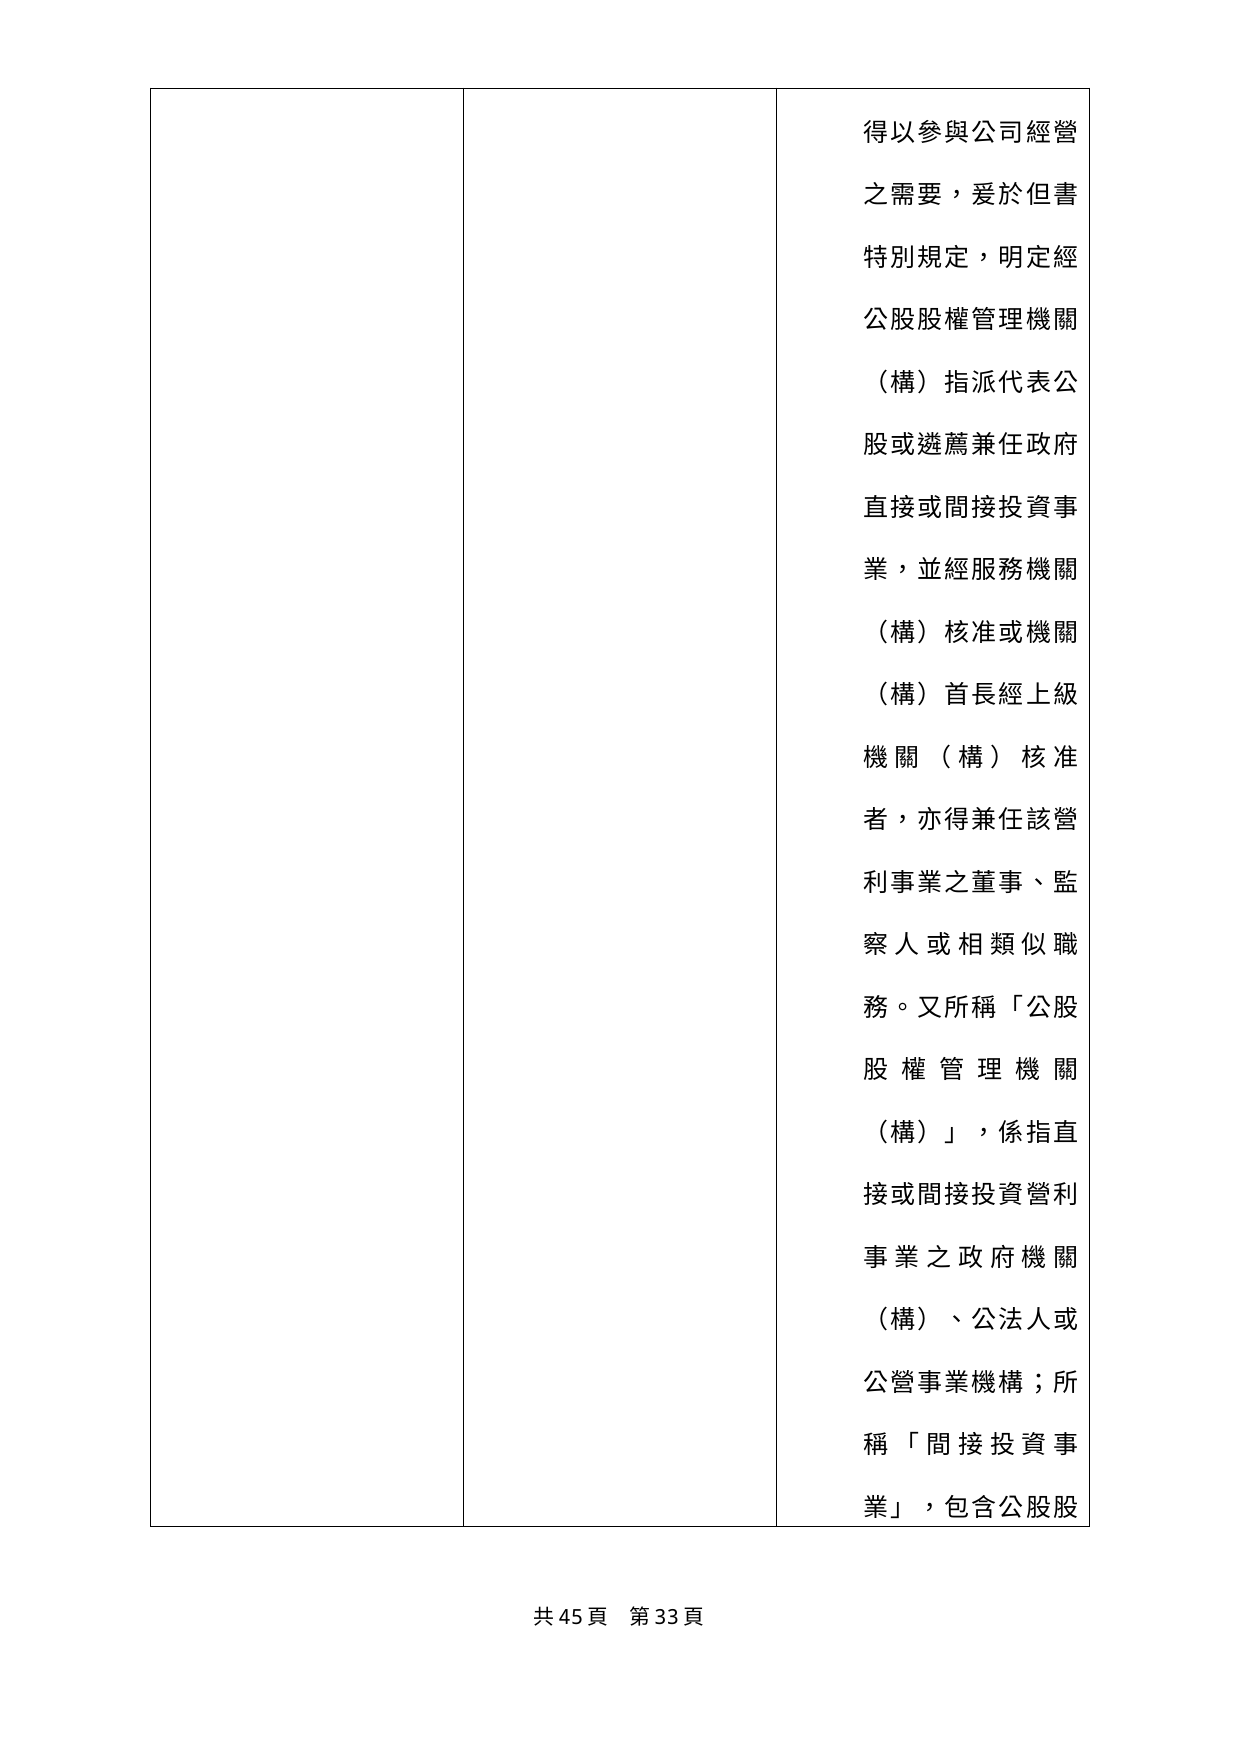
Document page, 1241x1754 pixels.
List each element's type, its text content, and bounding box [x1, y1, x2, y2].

table_cell [151, 89, 463, 1526]
table_cell 本條依現行條文修正第一項及刪除第二項至第四項，並增訂第二項至第五項規定。 第二項及第三項機關（構）之文字體例訂定理由同第四條。 第一項修正理由，茲考量現行國內法除本法外尚無「投機事業」名詞之界定，且本項明定公務員不得經營商業，本即含括不得經營投機事業之情事在內，爰刪除相關文字。至現行條文本項但書投資適法性規定，移列第四項及第五項明定。 第二項增訂理由： 茲以本法禁止公務員經營商業，目的係為避免公務員官商兩棲，或因求私利而影響公務之情事發生，且依司法院院解字第三○三六號解釋：「現任官吏當選民營實業公司董監事，雖非無效，但如充任此項董監事，以經營商業或投機事業，即屬違反本法第十三條第一項之規定。」又公司法第八條規定：「（第一項）本法所稱公司負責人：在無限公司、兩合公司為執行業務或代表公司之股東；在有限公司、股份有限公司為董事。（第二項）公司之經理人、清算人或臨時管理人，股份有限公司之發起人、監察人、檢查人、重整人或重整監督人，在執行職務範圍內，亦為公司負責人。……」商業登記法（以下簡稱商登法）第十條規定：「（第一項）本法所稱商業負責人，在獨資組織，為出資人或其法定代理人；在合夥組織者，為執行業務之合夥人。（第二項）經理人在執行職務範圍內，亦為商業負責人。」是公務員依公司法擔任公司發起人或公司負責人及依商業登記法擔任商業負責人，均屬經營商業範疇。 基於除前開公司法及商登法規定之職務外，依其他法令擔任其他營利事業負責人、董事、監察人，亦屬本條所稱之經營商業。又所稱「營利事業」依所得稅法第十一條第二項規定，指公營、私營或公私合營，以營利為目的，具備營業牌號或場所之獨資、合夥、公司及其他組織方式之工、商、農、林、漁、牧、礦冶等營利事業。舉例而言，民宿經營者雖無須依商登法予以登記，惟仍應依民宿管理辦法第十一條規定登記為負責人；及依金融控股公司發起人負責人應具備資格條件負責人兼職限制及應遵行事項準則第二條規定，所稱負責人，指金融控股公司之董事、監察人、總經理、副總經理、協理、經理或與其職責相當之人，均屬本法經營商業規範範疇。 本法所稱之經營商業，除前開依法令規定之職務予以例示規定外，以現今營利事業經營型態多元，亦非所有型態均有法規以資規範，爰倘係以營利為目的，以獨資或合夥等方式之經營事業，即公務員無論係以何種方式經營事業，如係以營利為目的而從事之，均有違本項規定。例如以電子交易方式進行交易活動和相關服務等電子商務型態（按：以營利為目的透過網路平臺買賣物品、上傳影片並透過該網路平臺運作模式主動經營而獲取相關報酬及個人部落格分享商品試用心得以收取廠商報酬等），或實際經營攤商（販）等。另依公司法第八條第三項規定：「公司之非董事，而實質上執行董事業務或實質控制公司之人事、財務或業務經營而實質指揮董事執行業務者，與本法董事同負民事、刑事及行政罰之責任。……」上開人員形式上雖非公司之董事，但其職權責任與董事相當，對於公司具有實質控制權，亦屬經營商業之行為。是本項併以「相類似職務」作為概括性規範，以資周全。 公務員如係奉派代表公股擔任營利事業之董事、監察人者，係代表政府監督所投資之營利事業，與公務員以個人身分擔任營利事業之董事、監察人，乃至負責人等情形不同，爰三十二年一月四日修正公布之本條第一項規定：「公務員不得直接或間接經營商業或投機事業，但兼任公營事業機關或特種股份有限公司代表官股之董事監察人，不在此限。」其後條文再修正為現行條文第二項所定「公務員非依法不得兼公營事業機關或公司代表官股之董事或監察人。」是公務員如合於現行條文第二項規定者，係屬不得經營商業之例外，為明確規範，並顧及政府為合理有效管理直接或間接投資之營利事業，除指派適當人員兼任該等事業之董事、監察人外，實務上亦有公股股權管理機關（構）希望透過遴薦方式，使帶有官方色彩之董事、監察人得以參與公司經營之需要，爰於但書特別規定，明定經公股股權管理機關（構）指派代表公股或遴薦兼任政府直接或間接投資事業，並經服務機關（構）核准或機關（構）首長經上級機關（構）核准者，亦得兼任該營利事業之董事、監察人或相類似職務。又所稱「公股股權管理機關（構）」，係指直接或間接投資營利事業之政府機關（構）、公法人或公營事業機構；所稱「間接投資事業」，包含公股股權管理機關（構）出資、信託或捐助之法人所投資之營利事業，以及該營利事業再投資之營利事業。 第三項增訂理由： 本條第一項規定公務員不得經營商業，除採實質認定外，尚包括形式認定，以現行本法對於公務員違反經營商業並無緩衝期限設計，致生公務員於就（到）職時雖已無實際參與經營或支領報酬，惟其經營商業狀態須依相關法規辦理解任登記等一定程序，始得解除經營商業之效力，而有就（到）職時即違反規定之情事。經查經濟部九十五年一年二十五日經商字第○九五○二○○一八○○號函規定意旨，董事辭職之意思表示到達公司時，即發生辭職效力。次查公司登記辦法第四條第一項規定，公司董事、監察人變更，應於變更後十五日內，向主管機關申請變更登記。考量公務員兼任營利事業負責人、董事、監察人等職務，如至遲於就（到）職前向該營利事業提出書面辭職，因已發生解除經營商業之效力，在未參與經營及支領報酬之前提下，不宜僅以形式上仍屬經營商業禁止規範，而歸責於公務員。是對於經營商業類型中應依相關法規辦理解任登記等程序始解除經營商業效力者，給予三個月辦理解任登記相關作業，應足以完成。又為使公務員確實完成解任登記程序，其應自就（到）職三個月內向服務機關（構）繳交相關證明文件，以避免滋生爭議。 本項所稱「解任登記」，係指依相關法規需完成一定程序始生解除經營商業之效力，且不以公司法等商事法規規定者為限。舉例而言，依商登法第五條規定，民宿經營者得免申請登記，次依民宿管理辦法第十一條規定，經營民宿者應檢附相關文件向地方主管機關申請登記，是公務員於就（到）職前經營民宿並依民宿管理辦法第十一條登記為負責人者，於就（到）職時即應依同辦法第二十一條規定向地方主管機關辦理變更登記負責人，並應於就（到）職三個月內完成變更登記程序，始符規定。至公務員經營商業型態毋需依法規辦理作業程序始生經營商業效力者，例如小型攤商、電子商務等，因公務員於就（到）職時即可自行決定停止所有商業活動，尚無須給予緩衝期限辦理解除經營商業之狀態，故其於就（到）職時自應立即停止經營，方屬適法。 第四項增訂理由： 現行條文第一項但書規定公務員得於一定持股比率範圍內，投資非屬其服務機關（構）監督之營利事業；反之，該營利事業受其服務機關（構）監督者，公務員自應受到高度之利益迴避規範。考量公務員投資禁止規定除為避免其利用職務之便進行不法投資行為外，亦應合理兼顧公務員之理財自由，且現行已有公職人員財產申報法、公職人員利益衝突迴避法（以下簡稱利衝法）之相關規範，另公司法對各種商業舞弊情形亦多有防範規定，爰對公務員不得持有營利事業之股份或出資額，僅以公務員所任職務對該營利事業具有直接監督或管理權限者為限；至於公務員對該營利事業不具有監督管理權限者，其持有之股份或出資額比率雖不受限，惟仍不得因持有股份或出資額而違反第一項及第二項規定。 又現行條文第一項但書係規定公務員投資公司之股份比率，惟考量營利事業之型態並不限於公司，且有限公司亦無股份制度，爰將「股份」修正為「股份或出資額」，以符實際。另「投資」一詞，查銓敘部七十四年七月十九日七四台銓華參字第三○○六四號函略以，指以營利為目的，用資本於事業之謂。是投資有主動投入資本以獲取利益之意，惟個人取得營利事業之股份或出資額，不必然均屬上開情形，亦可能來自依法繼承或接受贈與等，爰將「投資」一詞修正為「取得」，以表示公務員係於任職後取得該職務對營利事業有直接監督或管理權限之股份或出資額事實狀態。 所稱「所任職務直接監督或管理」，係指公務員之任職機關（構），為營利事業之目的事業主管機關，且其職務對該營利事業具有監督、管理、准駁或裁罰等權限之承辦人或各級審核人員（按：參酌經濟部七十九年九月二十六日商字第二一六九二五號函規定，目的事業主管機關之範疇，如公司所經營之事業屬公司法第十七條所定應經政府許可之業務者，係以該項許可法令之主管機關〈按：係依管轄權而定，故未必是組織法規所稱之主管機關〉為其目的事業主管機關；非前述許可事業，惟業務之經營另有專業管理法令者，則以該專業管理法令之主管機關〈按：係依管轄權而定，故未必是組織法規所稱之主管機關〉為其目的事業主管機關）。 第五項增訂理由： 公務員如於就（到）職前已有禁止投資之情事，應給予其合理之處置時間，爰依第三項之立法例，增訂公務員應於三個月內全部轉讓或信託予信託業，所稱「轉讓」非以出售股份或出資額為限，捐贈亦屬處理方式之一。又考量公務員就（到）職後，仍可能「因其他法律原因」，包括依法繼承、接受贈與或股票分紅等因素而當然取得之股份或出資額，亦應給予公務員合理處置時間，爰於本項後段增列有上開情形者，處置時間與方式與就（到）職前持有者，作一致性規範，即公務員於就（到）職後因其他法律原因當然取得者，應自取得後三個月內全部轉讓或信託予信託業。 現行條文第三項刪除理由，查本項係本法於三十二年一月四日修正公布時增訂，係規範公務員不得利用權力、公款或公務上之秘密消息而圖利，與本條係規範公務員經營商業限制有別，且公務員如有圖利情事，應回歸刑法等相關規定辦理，爰刪除本項規定。 現行條文第四項刪除理由，查司法院院解字第四○一七號解釋略以，本項所謂先予撤職，即係先行停職之意，撤職後仍應依法送請懲戒。是公務員違反現行本條規定者，無論情節輕重均應停職並移付懲戒，似有未宜。茲參酌懲戒法第二條有關非執行職務之違法行為，致嚴重損害政府信譽者，始應受懲戒，以及第五條有關公務員之違失行為情節重大者，始予以停職之規定，是對於違反本條規定者，是否予以停職或移付懲戒，宜由權責機關（構）參酌懲戒法相關規定衡處，爰刪除本項規定。 [777, 89, 1089, 1526]
table_cell [464, 89, 776, 1526]
